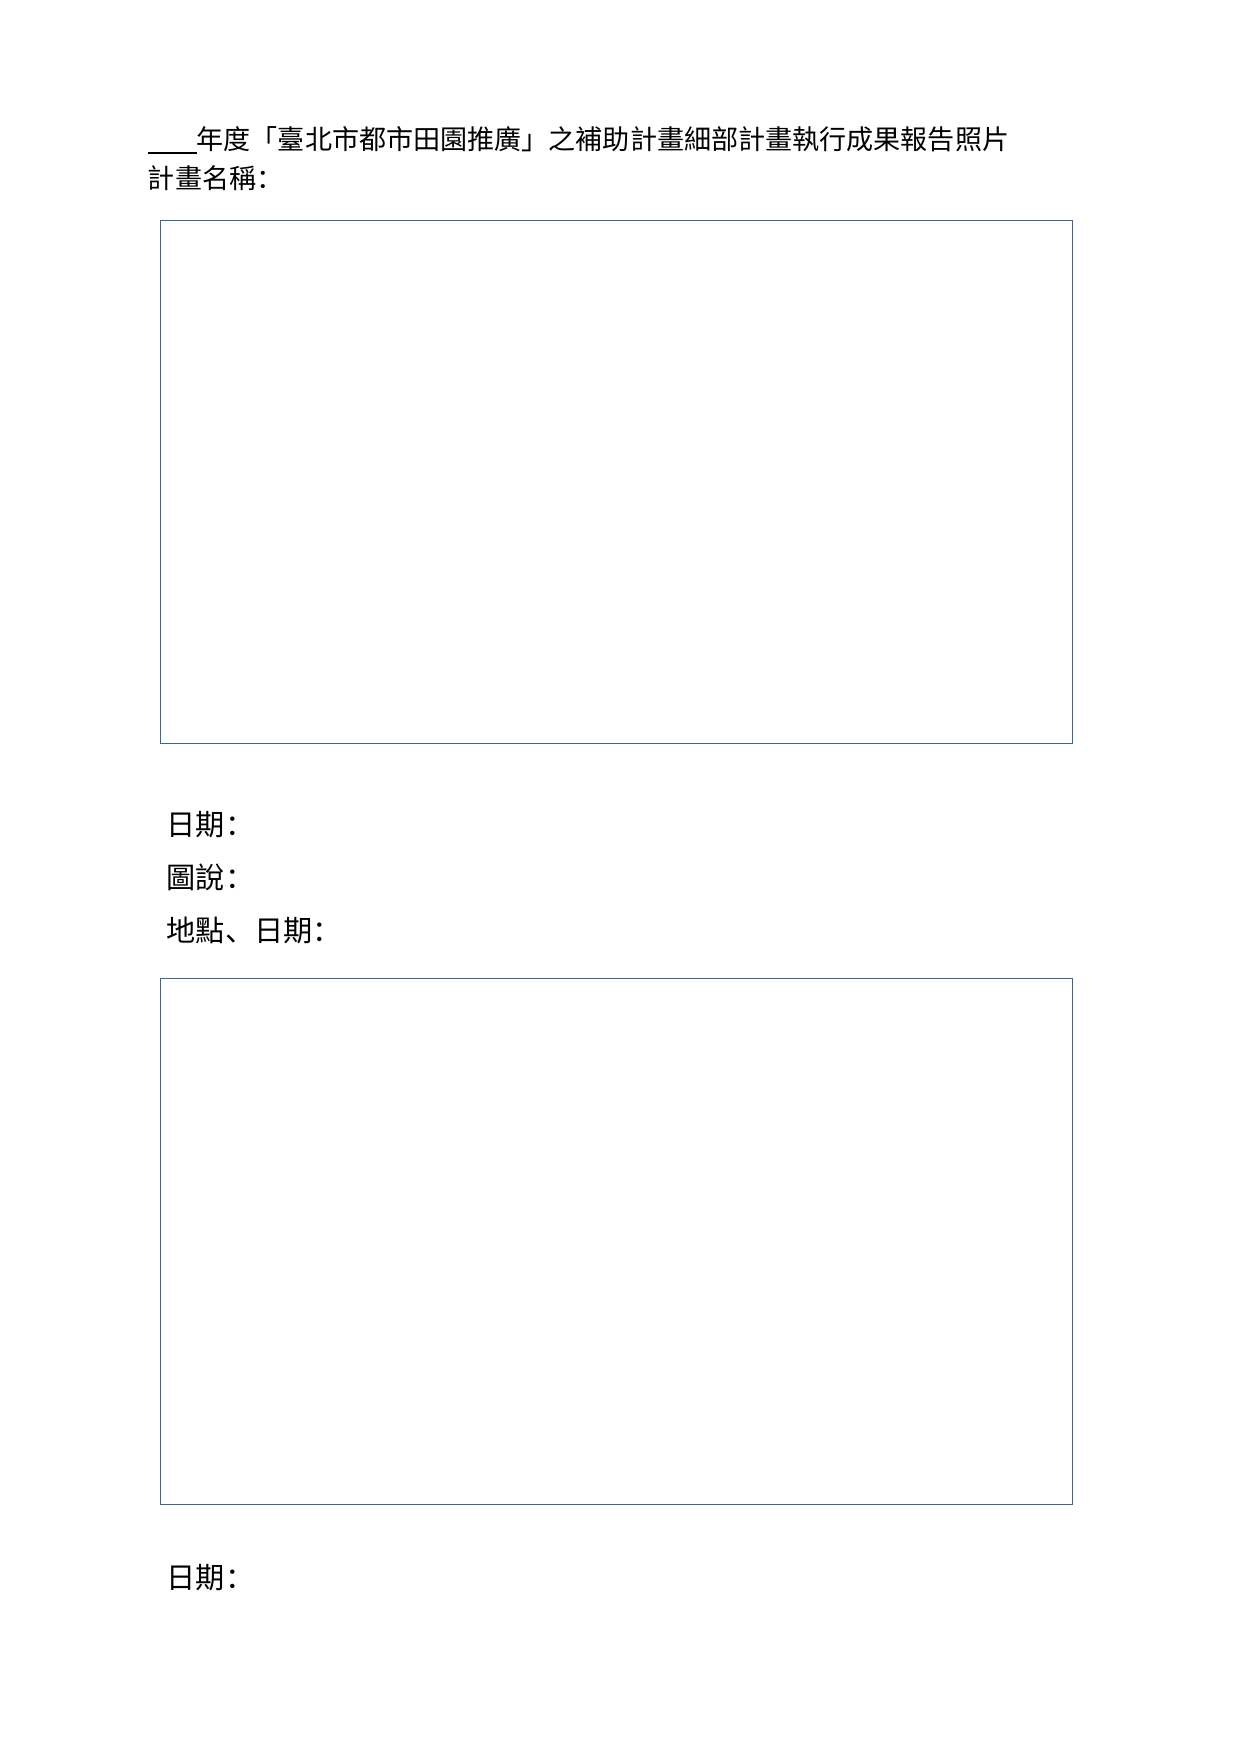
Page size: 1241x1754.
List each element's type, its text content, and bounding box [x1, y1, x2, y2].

text 計畫名稱： [148, 157, 1092, 197]
text 圖說： [166, 854, 1092, 897]
text 日期： [166, 801, 1092, 844]
text 地點、日期： [166, 907, 1092, 949]
text 日期： [166, 1555, 1092, 1597]
text 年度「臺北市都市田園推廣」之補助計畫細部計畫執行成果報告照片 [148, 118, 1092, 157]
